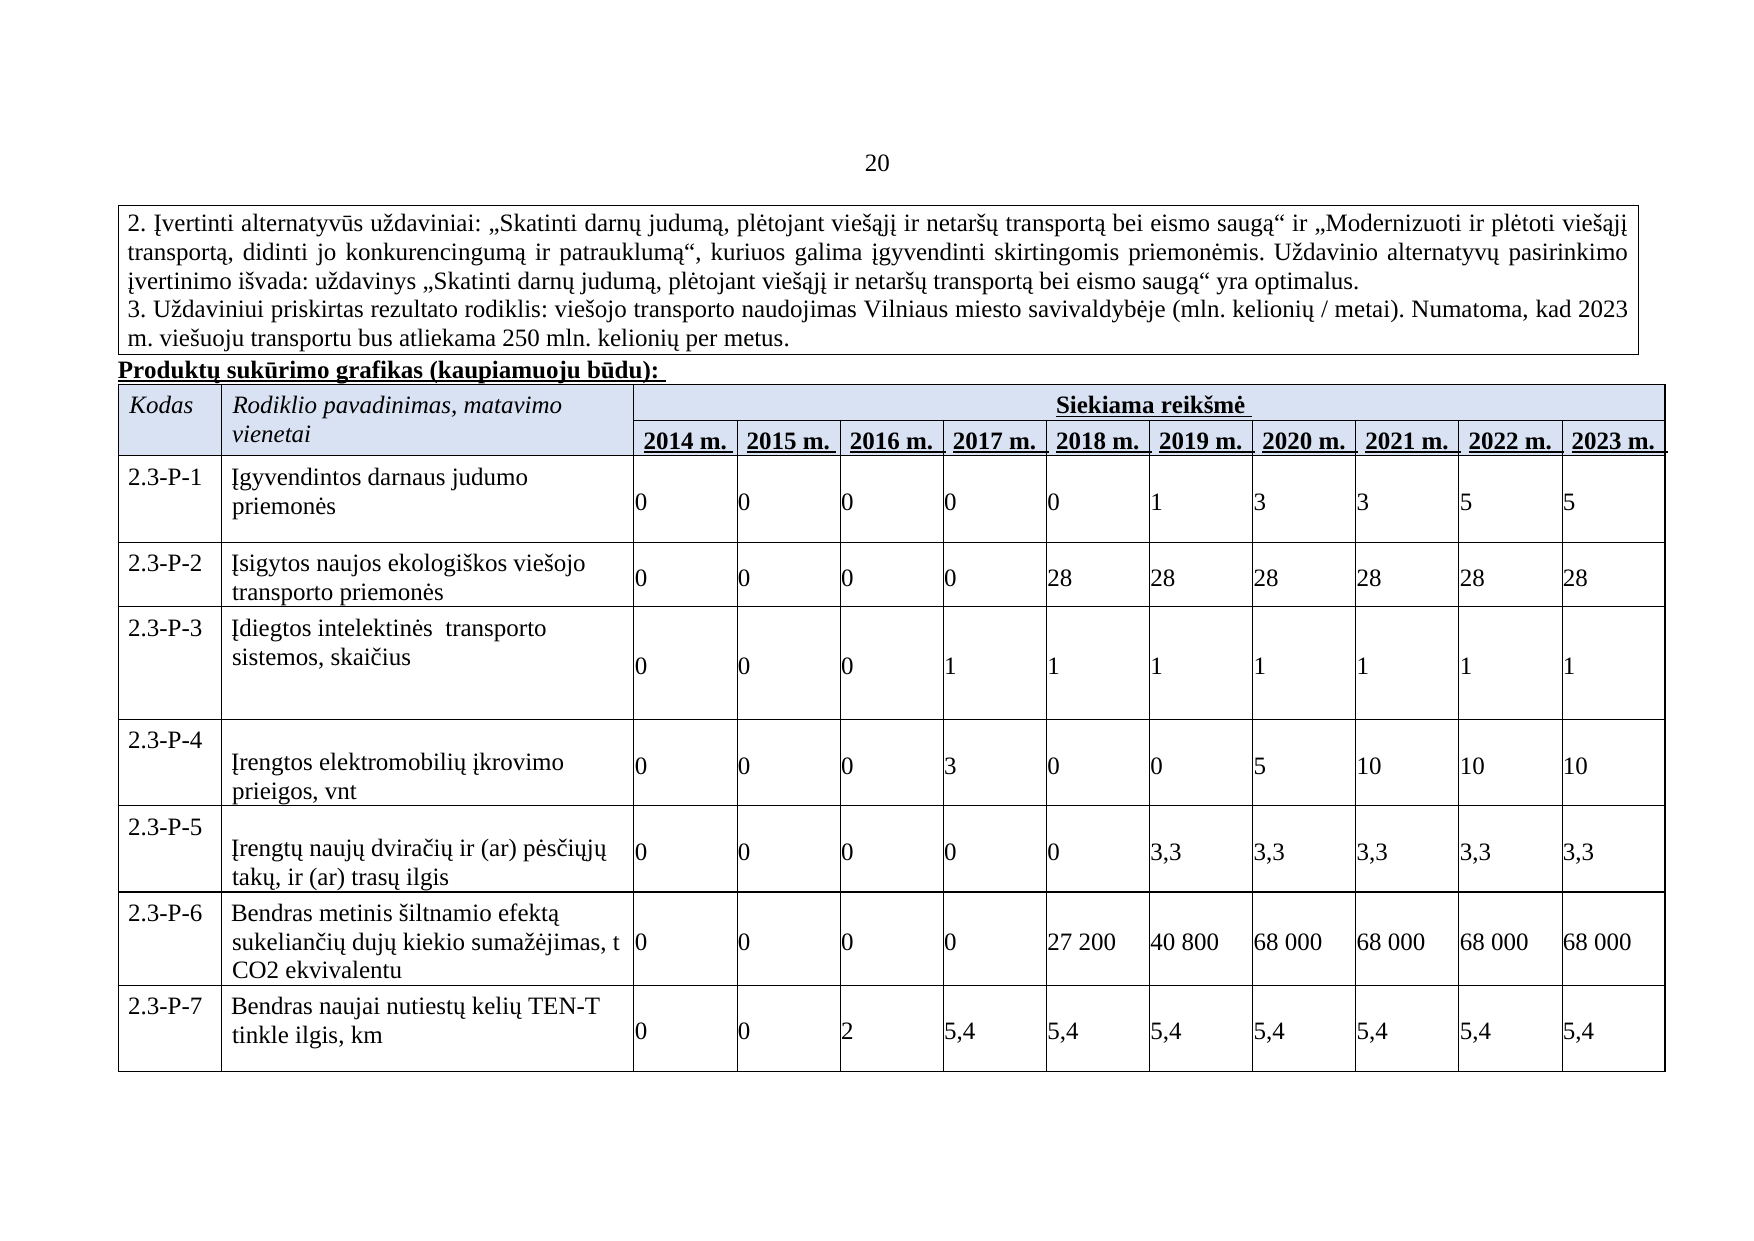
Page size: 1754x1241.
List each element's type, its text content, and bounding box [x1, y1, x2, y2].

text 3. Uždaviniui priskirtas rezultato rodiklis: viešojo transporto naudojimas Vilniaus miesto savivaldybėje (mln. kelionių / metai). Numatoma, kad 2023 m. viešuoju transportu bus atliekama 250 mln. kelionių per metus. [119, 291, 1638, 354]
table_cell 2 [841, 986, 943, 1071]
table_cell Įgyvendintos darnaus judumo priemonės [222, 456, 633, 542]
table_cell 0 [944, 456, 1046, 542]
table_cell 2.3-P-5 [119, 806, 221, 891]
table_cell 28 [1253, 543, 1355, 606]
table_cell Įdiegtos intelektinės transporto sistemos, skaičius [222, 607, 633, 719]
table_header [634, 385, 840, 420]
table_cell 1 [1047, 607, 1149, 719]
table_cell 68 000 [1253, 893, 1355, 985]
table_cell 5,4 [1356, 986, 1458, 1071]
table_cell 2.3-P-3 [119, 607, 221, 719]
table_cell 0 [738, 720, 840, 805]
table_cell 2016 m. [841, 421, 943, 455]
table_cell 28 [1356, 543, 1458, 606]
table_cell 0 [944, 543, 1046, 606]
table_cell 1 [1253, 607, 1355, 719]
table_header Rodiklio pavadinimas, matavimo vienetai [222, 385, 633, 455]
table_cell 5 [1563, 456, 1664, 542]
table_header [1562, 385, 1664, 420]
table_cell 2.3-P-6 [119, 893, 221, 985]
table_cell 5,4 [1150, 986, 1252, 1071]
table_cell 0 [634, 806, 737, 891]
table_cell 0 [841, 607, 943, 719]
table_cell 0 [634, 986, 737, 1071]
table_cell 3 [1356, 456, 1458, 542]
table_cell 10 [1356, 720, 1458, 805]
table_cell 0 [1047, 720, 1149, 805]
table_cell 2.3-P-1 [119, 456, 221, 542]
table_cell 2015 m. [738, 421, 840, 455]
table_cell 2.3-P-2 [119, 543, 221, 606]
table_cell 0 [1150, 720, 1252, 805]
table_cell 2021 m. [1356, 421, 1458, 455]
table_cell 2022 m. [1459, 421, 1562, 455]
table_cell 3 [1253, 456, 1355, 542]
table_cell 3,3 [1356, 806, 1458, 891]
table_cell 5 [1459, 456, 1562, 542]
table_cell 1 [1459, 607, 1562, 719]
table_header [943, 385, 1046, 420]
text 2. Įvertinti alternatyvūs uždaviniai: „Skatinti darnų judumą, plėtojant viešąjį ir netaršų transportą bei eismo saugą“ ir „Modernizuoti ir plėtoti viešąjį transportą, didinti jo konkurencingumą ir patrauklumą“, kuriuos galima įgyvendinti skirtingomis priemonėmis. Uždavinio alternatyvų pasirinkimo įvertinimo išvada: uždavinys „Skatinti darnų judumą, plėtojant viešąjį ir netaršų transportą bei eismo saugą“ yra optimalus. [119, 206, 1638, 291]
table_cell 68 000 [1459, 893, 1562, 985]
table_cell Įrengtų naujų dviračių ir (ar) pėsčiųjų takų, ir (ar) trasų ilgis [222, 806, 633, 891]
table_cell 3,3 [1150, 806, 1252, 891]
table_cell 2019 m. [1150, 421, 1252, 455]
table_cell Bendras metinis šiltnamio efektą sukeliančių dujų kiekio sumažėjimas, t CO2 ekvivalentu [222, 893, 633, 985]
table_cell 27 200 [1047, 893, 1149, 985]
table_cell 0 [738, 543, 840, 606]
table_cell 40 800 [1150, 893, 1252, 985]
table_cell 0 [841, 893, 943, 985]
table_cell 68 000 [1563, 893, 1664, 985]
table_header Siekiama reikšmė [1046, 385, 1253, 420]
table_cell 0 [944, 893, 1046, 985]
table_cell 2017 m. [944, 421, 1046, 455]
table_cell 2020 m. [1253, 421, 1355, 455]
table_cell 0 [738, 986, 840, 1071]
table_cell Bendras naujai nutiestų kelių TEN-T tinkle ilgis, km [222, 986, 633, 1071]
table_cell 10 [1459, 720, 1562, 805]
table_cell 5,4 [1459, 986, 1562, 1071]
table_cell 2014 m. [634, 421, 737, 455]
table_cell 28 [1047, 543, 1149, 606]
table_cell 68 000 [1356, 893, 1458, 985]
table_cell 1 [1150, 456, 1252, 542]
table_cell 0 [738, 893, 840, 985]
table_header [1459, 385, 1562, 420]
table_cell Įrengtos elektromobilių įkrovimo prieigos, vnt [222, 720, 633, 805]
text Produktų sukūrimo grafikas (kaupiamuoju būdu): [118, 355, 1683, 384]
table_cell 1 [944, 607, 1046, 719]
table_cell 0 [841, 543, 943, 606]
table_cell 0 [634, 893, 737, 985]
table_cell 28 [1459, 543, 1562, 606]
table_header [840, 385, 943, 420]
table_cell 28 [1563, 543, 1664, 606]
table_cell 0 [738, 607, 840, 719]
table_header [1253, 385, 1356, 420]
table_cell 3,3 [1459, 806, 1562, 891]
table_cell 0 [1047, 806, 1149, 891]
table_cell 1 [1150, 607, 1252, 719]
table_cell 0 [634, 543, 737, 606]
table_cell 2.3-P-7 [119, 986, 221, 1071]
table_cell 5,4 [1047, 986, 1149, 1071]
table_cell 0 [841, 720, 943, 805]
table_cell Įsigytos naujos ekologiškos viešojo transporto priemonės [222, 543, 633, 606]
table_header [1356, 385, 1459, 420]
table_cell 2023 m. [1563, 421, 1664, 455]
table_cell 0 [841, 806, 943, 891]
table_cell 2018 m. [1047, 421, 1149, 455]
table_cell 3 [944, 720, 1046, 805]
table_cell 1 [1356, 607, 1458, 719]
table_cell 3,3 [1563, 806, 1664, 891]
table_cell 5,4 [1563, 986, 1664, 1071]
table_cell 2.3-P-4 [119, 720, 221, 805]
table_cell 0 [944, 806, 1046, 891]
table_cell 0 [738, 806, 840, 891]
table_cell 0 [1047, 456, 1149, 542]
table_cell 0 [841, 456, 943, 542]
table_cell 10 [1563, 720, 1664, 805]
table_cell 5,4 [1253, 986, 1355, 1071]
table_cell 0 [634, 720, 737, 805]
table_cell 28 [1150, 543, 1252, 606]
table_cell 0 [634, 456, 737, 542]
table_cell 1 [1563, 607, 1664, 719]
table_cell 5 [1253, 720, 1355, 805]
table_cell 5,4 [944, 986, 1046, 1071]
table_cell 0 [634, 607, 737, 719]
table_header Kodas [119, 385, 221, 455]
table_cell 0 [738, 456, 840, 542]
table_cell 3,3 [1253, 806, 1355, 891]
